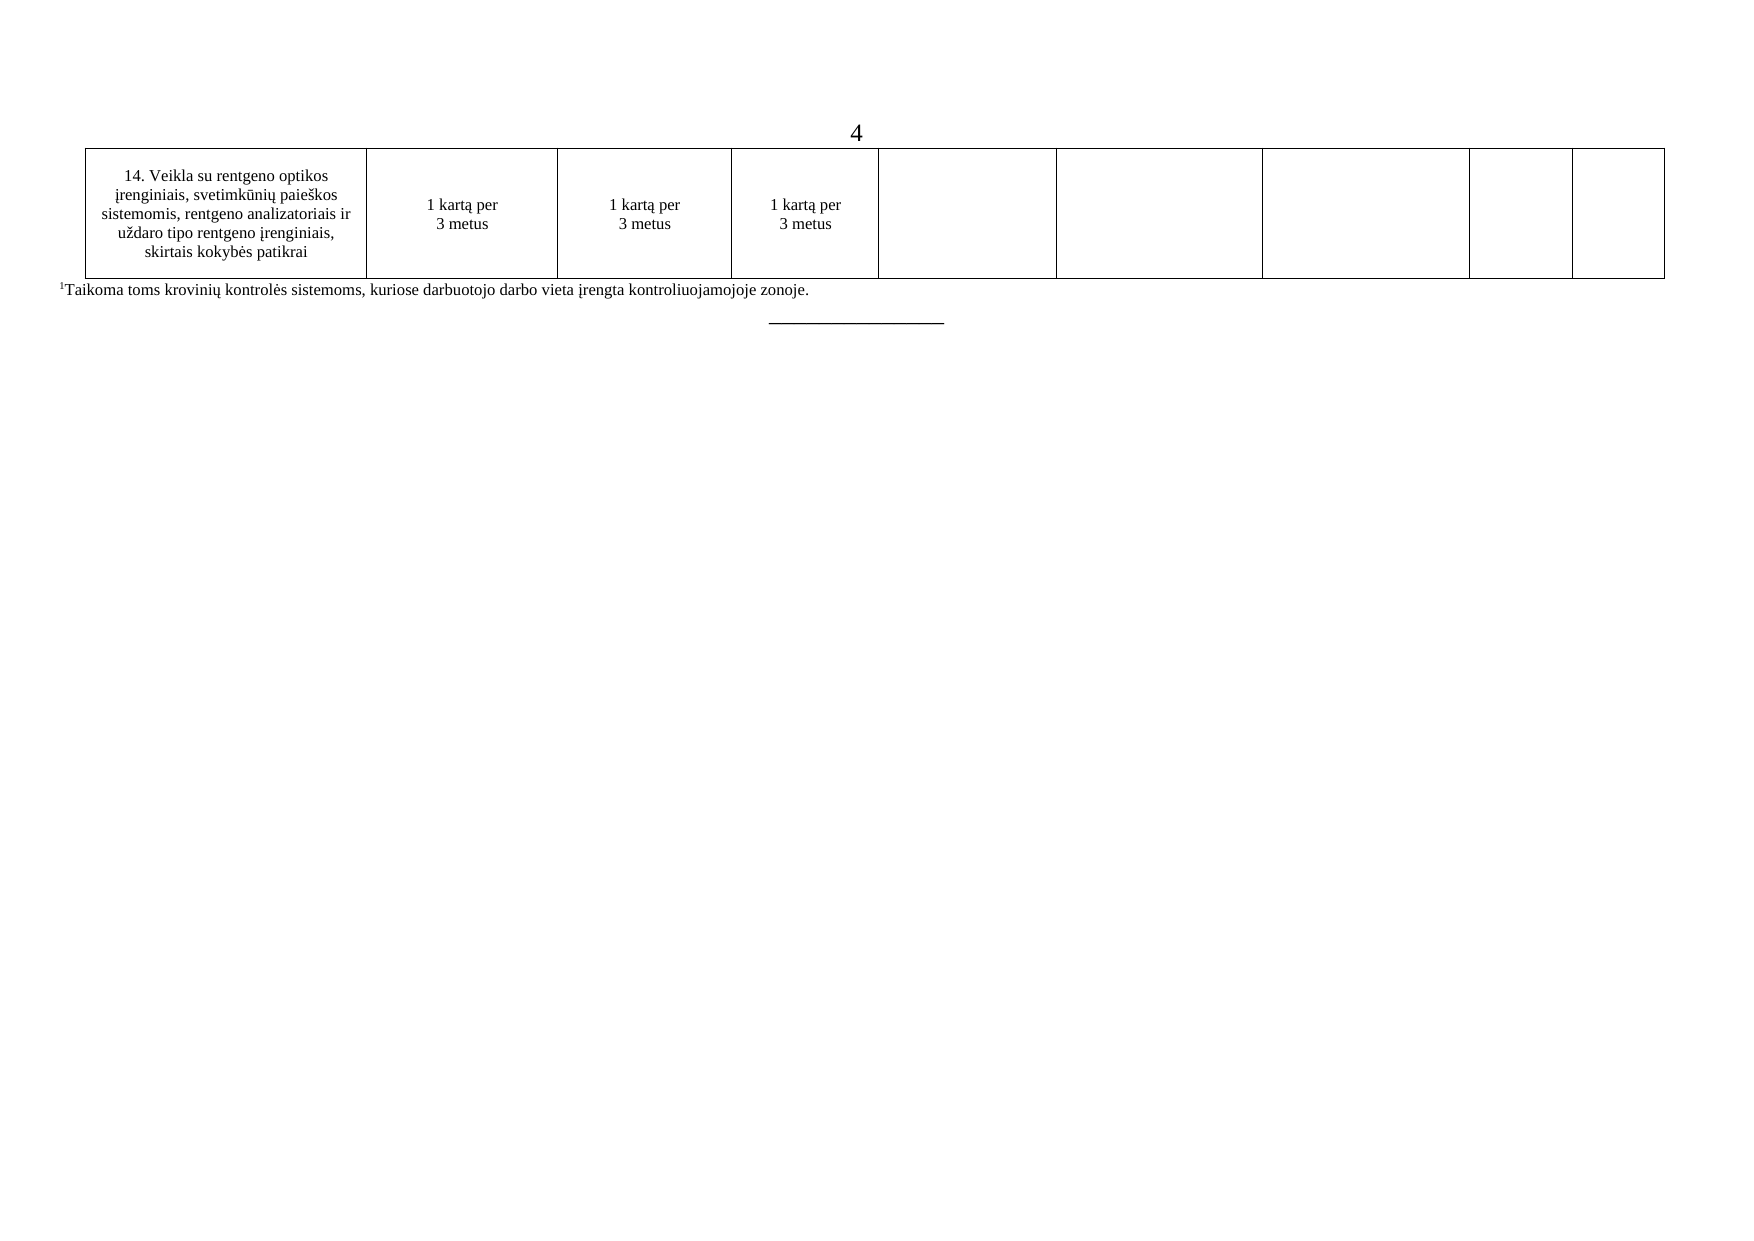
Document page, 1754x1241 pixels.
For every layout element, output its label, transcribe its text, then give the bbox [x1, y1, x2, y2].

table_cell 1 kartą per 3 metus [732, 149, 878, 278]
table_cell [1470, 149, 1572, 278]
table_cell [1057, 149, 1262, 278]
table_cell [1263, 149, 1469, 278]
text 1Taikoma toms krovinių kontrolės sistemoms, kuriose darbuotojo darbo vieta įrengta kontroliuojamojoje zonoje. [59, 279, 1654, 298]
table_cell 14. Veikla su rentgeno optikos įrenginiais, svetimkūnių paieškos sistemomis, rentgeno analizatoriais ir uždaro tipo rentgeno įrenginiais, skirtais kokybės patikrai [86, 149, 366, 278]
table_cell [879, 149, 1056, 278]
table_cell [1573, 149, 1664, 278]
table_cell 1 kartą per 3 metus [558, 149, 731, 278]
text ______________ [59, 298, 1654, 327]
table_cell 1 kartą per 3 metus [367, 149, 557, 278]
